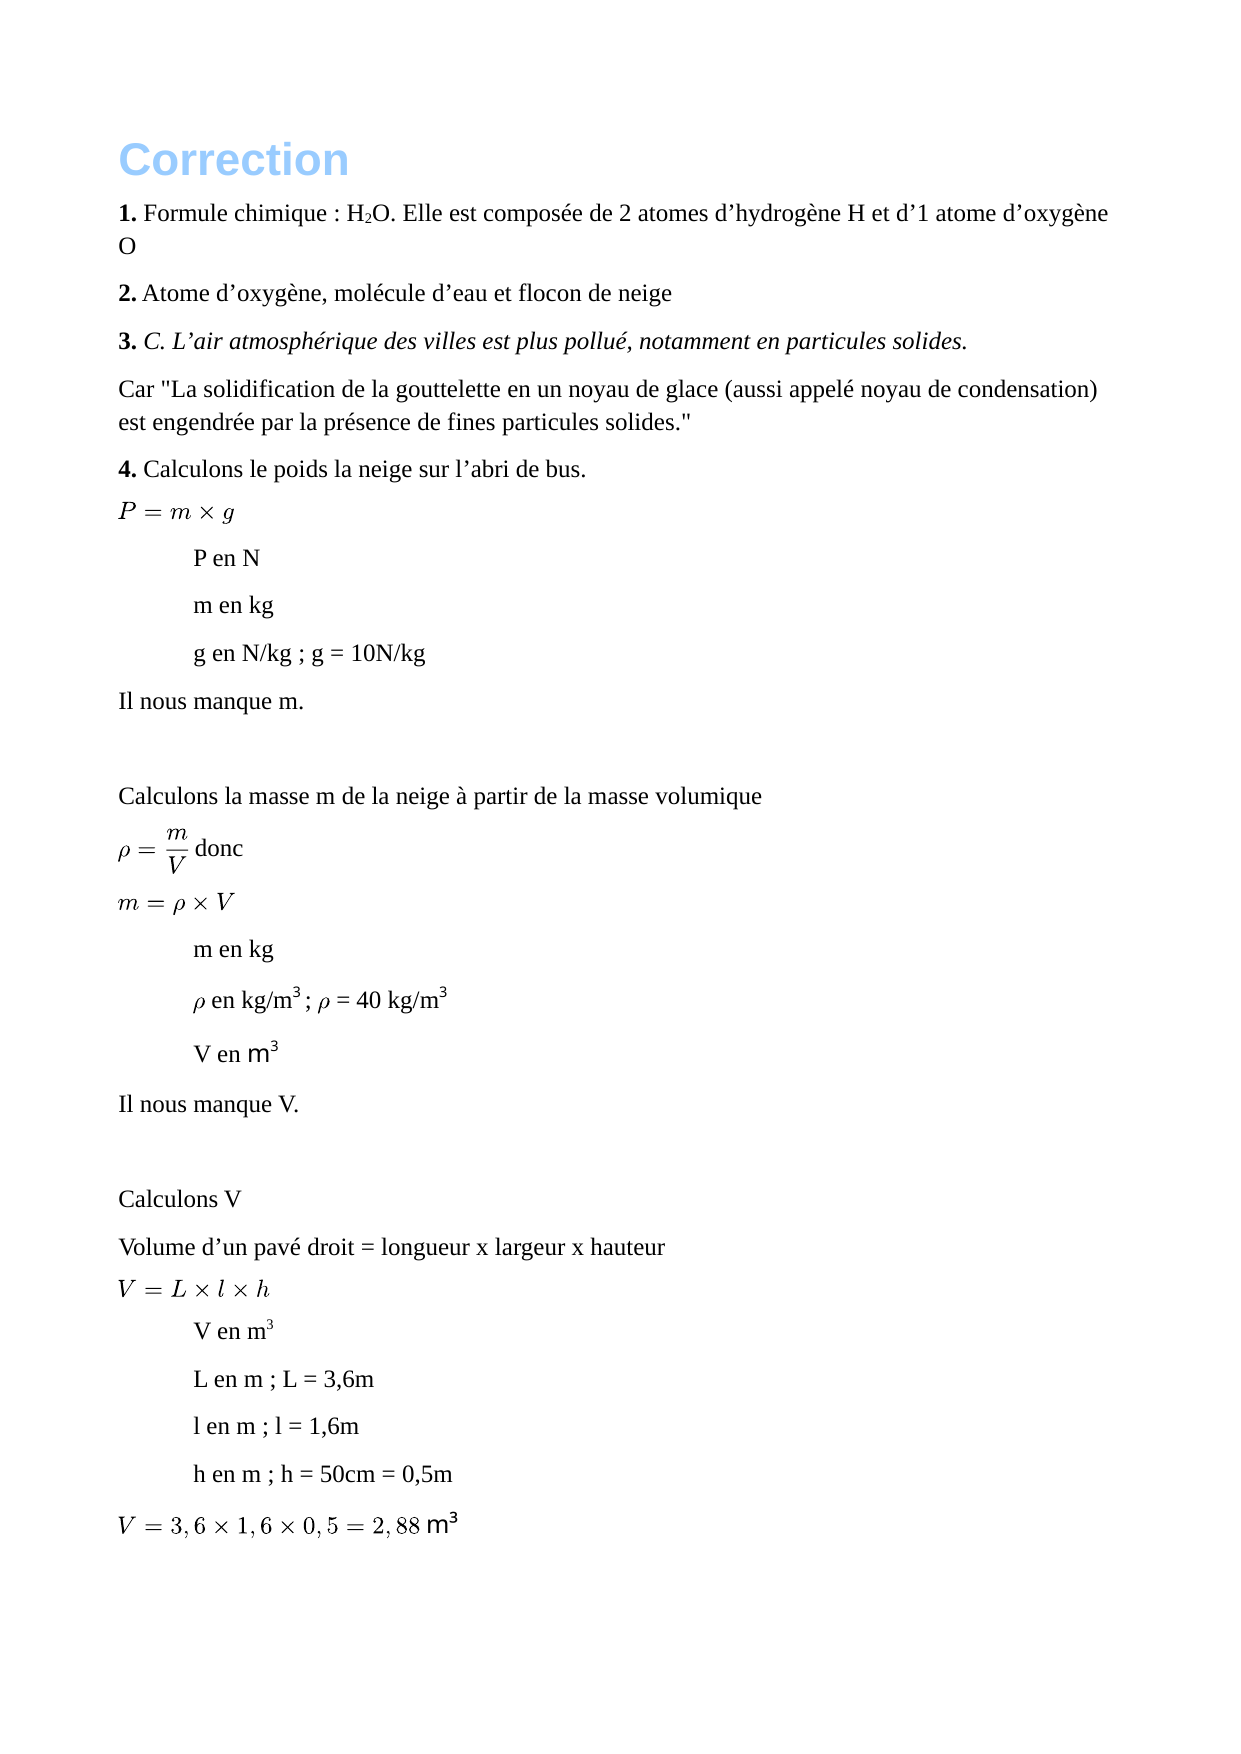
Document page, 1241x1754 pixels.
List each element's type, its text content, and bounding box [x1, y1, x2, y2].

text g en N/kg ; g = 10N/kg [193, 638, 1122, 667]
text h en m ; h = 50cm = 0,5m [193, 1459, 1122, 1488]
text P en N [193, 543, 1122, 572]
text 3. C. L’air atmosphérique des villes est plus pollué, notamment en particules solides. [118, 326, 1122, 355]
text 1. Formule chimique : H2O. Elle est composée de 2 atomes d’hydrogène H et d’1 atome d’oxygène O [118, 198, 1122, 260]
text 2. Atome d’oxygène, molécule d’eau et flocon de neige [118, 278, 1122, 307]
text V en m3 [193, 1035, 1122, 1069]
text donc [175, 828, 1122, 874]
text en kg/m3 ; = 40 kg/m3 [193, 982, 1122, 1016]
text Calculons V [118, 1184, 1122, 1213]
text Il nous manque m. [118, 686, 1122, 714]
text Car "La solidification de la gouttelette en un noyau de glace (aussi appelé noyau de condensation) est engendrée par la présence de fines particules solides." [118, 374, 1122, 436]
text 4. Calculons le poids la neige sur l’abri de bus. [118, 454, 1122, 483]
text l en m ; l = 1,6m [193, 1411, 1122, 1440]
text V en m3 [193, 1316, 1122, 1345]
subtitle Correction [118, 133, 1122, 185]
text m³ [118, 1507, 1122, 1541]
text Calculons la masse m de la neige à partir de la masse volumique [118, 781, 1122, 810]
text m en kg [193, 591, 1122, 619]
text Il nous manque V. [118, 1089, 1122, 1118]
text m en kg [193, 934, 1122, 963]
text L en m ; L = 3,6m [193, 1364, 1122, 1393]
text Volume d’un pavé droit = longueur x largeur x hauteur [118, 1232, 1122, 1261]
